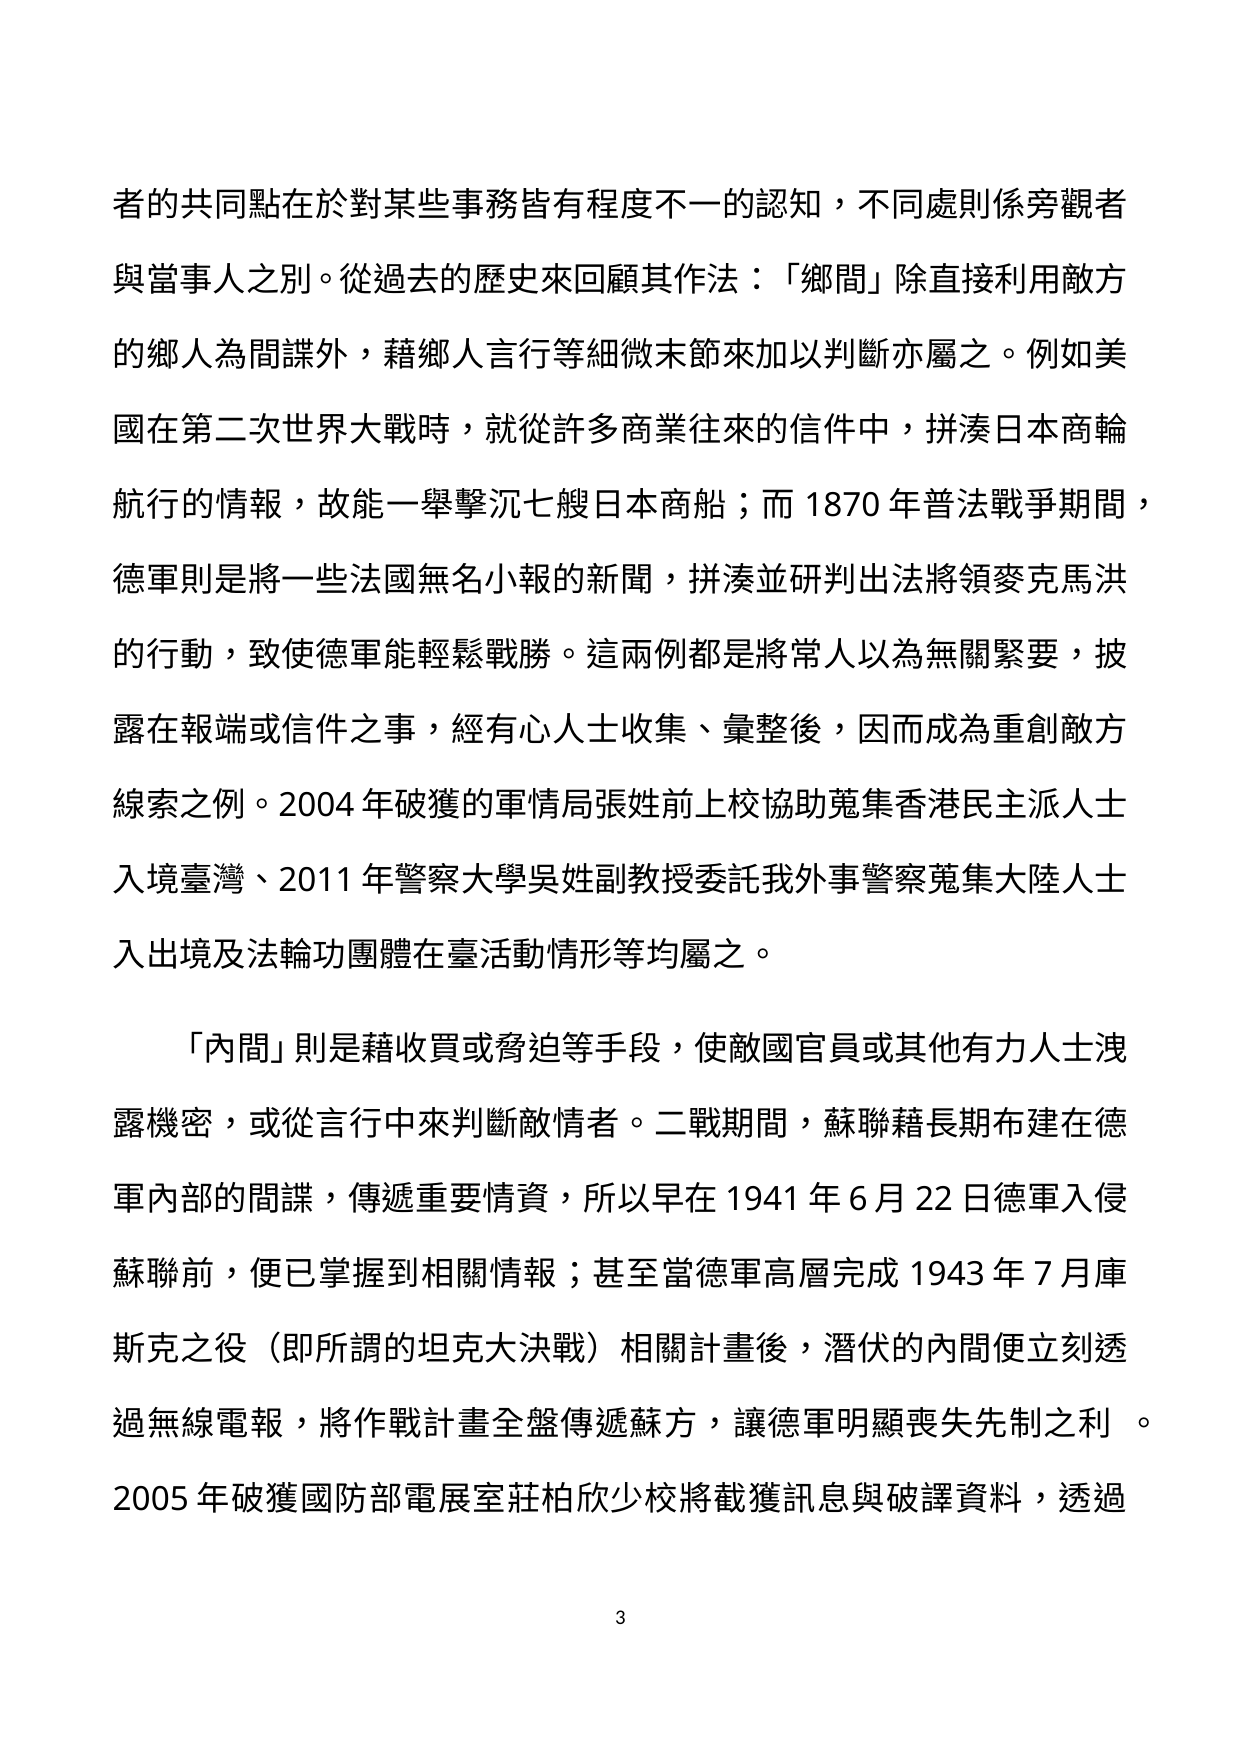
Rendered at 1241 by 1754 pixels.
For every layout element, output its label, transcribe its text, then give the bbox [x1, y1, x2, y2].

text 「內間」則是藉收買或脅迫等手段，使敵國官員或其他有力人士洩露機密，或從言行中來判斷敵情者。二戰期間，蘇聯藉長期布建在德軍內部的間諜，傳遞重要情資，所以早在1941年6月22日德軍入侵蘇聯前，便已掌握到相關情報；甚至當德軍高層完成1943年7月庫斯克之役（即所謂的坦克大決戰）相關計畫後，潛伏的內間便立刻透過無線電報，將作戰計畫全盤傳遞蘇方，讓德軍明顯喪失先制之利。2005年破獲國防部電展室莊柏欣少校將截獲訊息與破譯資料，透過他人轉售中共情報部門牟利、2011年陸軍司令部羅姓少將因美色遭中共吸收，被迫交付重要軍情，乃至於近日破獲曾在中國大陸從事工程包商，遭中共金錢收買的莊姓退役一兵，利用其人際網絡從現、退役官兵獲得並轉交中共國軍人事檔案、軍事準則、作戰訓練影片及演習計畫等均屬之。 [112, 1008, 1128, 1533]
text 按照前述孫子的說法，間諜有鄉間、內間、反間、死間及生間之別。而從上述國軍現、退役官兵涉入共諜案的性質來看，則多屬「鄉間」及「內間」：前者乃「因其鄉人而用之」，後者則是「因其官人而用之」。兩者的共同點在於對某些事務皆有程度不一的認知，不同處則係旁觀者與當事人之別。從過去的歷史來回顧其作法：「鄉間」除直接利用敵方的鄉人為間諜外，藉鄉人言行等細微末節來加以判斷亦屬之。例如美國在第二次世界大戰時，就從許多商業往來的信件中，拼湊日本商輪航行的情報，故能一舉擊沉七艘日本商船；而1870年普法戰爭期間，德軍則是將一些法國無名小報的新聞，拼湊並研判出法將領麥克馬洪的行動，致使德軍能輕鬆戰勝。這兩例都是將常人以為無關緊要，披露在報端或信件之事，經有心人士收集、彙整後，因而成為重創敵方線索之例。2004年破獲的軍情局張姓前上校協助蒐集香港民主派人士入境臺灣、2011年警察大學吳姓副教授委託我外事警察蒐集大陸人士入出境及法輪功團體在臺活動情形等均屬之。 [112, 164, 1128, 989]
